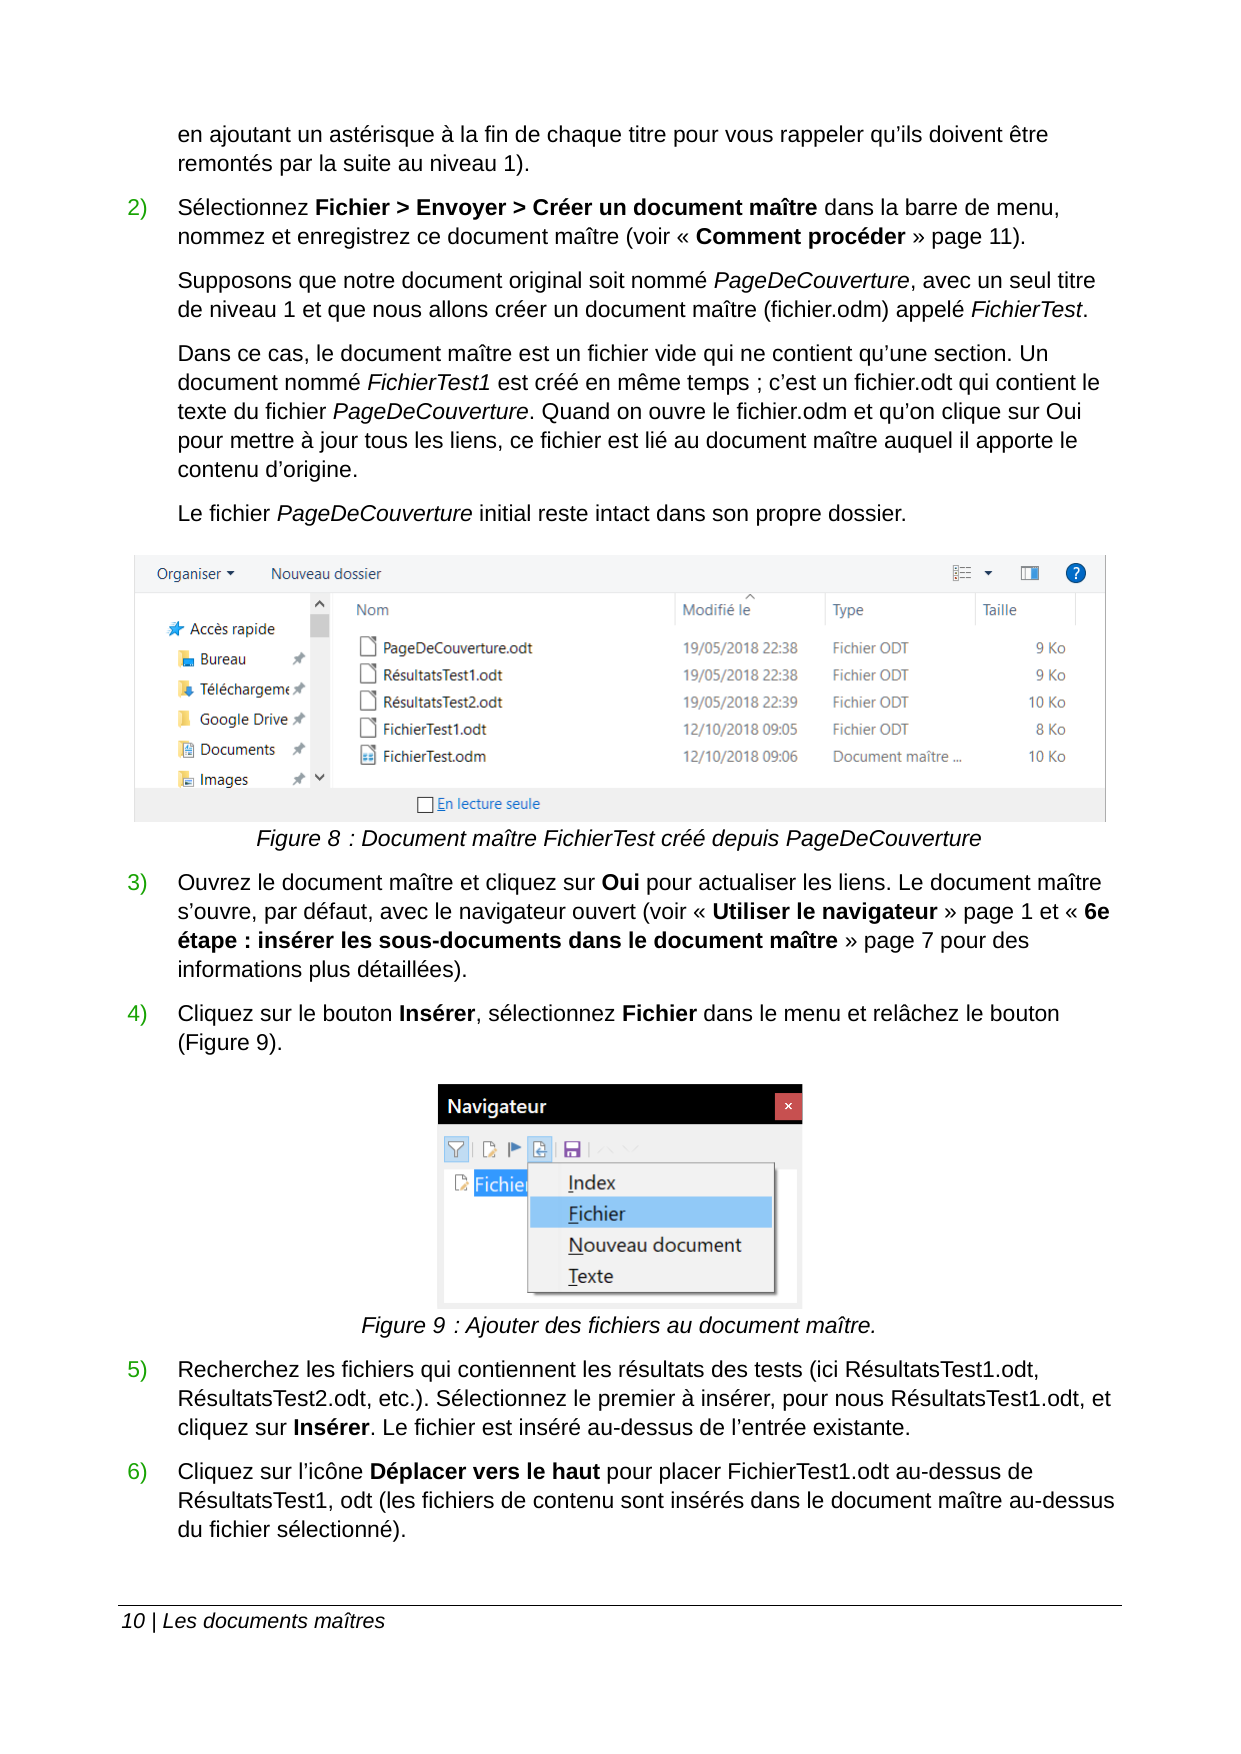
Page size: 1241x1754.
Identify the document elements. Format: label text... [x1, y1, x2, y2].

list en ajoutant un astérisque à la fin de chaque titre pour vous rappeler qu’ils doivent être remontés par la suite au niveau 1). [148, 118, 1122, 176]
list Dans ce cas, le document maître est un fichier vide qui ne contient qu’une section. Un document nommé FichierTest1 est créé en même temps ; c’est un fichier.odt qui contient le texte du fichier PageDeCouverture. Quand on ouvre le fichier.odm et qu’on clique sur Oui pour mettre à jour tous les liens, ce fichier est lié au document maître auquel il apporte le contenu d’origine. [148, 337, 1122, 483]
list Recherchez les fichiers qui contiennent les résultats des tests (ici RésultatsTest1.odt, RésultatsTest2.odt, etc.). Sélectionnez le premier à insérer, pour nous RésultatsTest1.odt, et cliquez sur Insérer. Le fichier est inséré au-dessus de l’entrée existante. [148, 1353, 1122, 1440]
list Sélectionnez Fichier > Envoyer > Créer un document maître dans la barre de menu, nommez et enregistrez ce document maître (voir « Comment procéder » page 11). [148, 191, 1122, 249]
text Figure 8 : Document maître FichierTest créé depuis PageDeCouverture [118, 822, 1122, 851]
list Cliquez sur le bouton Insérer, sélectionnez Fichier dans le menu et relâchez le bouton (Figure 9). [148, 997, 1122, 1055]
list Cliquez sur l’icône Déplacer vers le haut pour placer FichierTest1.odt au-dessus de RésultatsTest1, odt (les fichiers de contenu sont insérés dans le document maître au-dessus du fichier sélectionné). [148, 1455, 1122, 1542]
text Figure 9 : Ajouter des fichiers au document maître. [118, 1309, 1122, 1338]
list Ouvrez le document maître et cliquez sur Oui pour actualiser les liens. Le document maître s’ouvre, par défaut, avec le navigateur ouvert (voir « Utiliser le navigateur » page 1 et « 6e étape : insérer les sous-documents dans le document maître » page 7 pour des informations plus détaillées). [148, 866, 1122, 982]
picture [437, 1084, 803, 1309]
list Supposons que notre document original soit nommé PageDeCouverture, avec un seul titre de niveau 1 et que nous allons créer un document maître (fichier.odm) appelé FichierTest. [148, 264, 1122, 322]
picture [134, 555, 1106, 822]
list Le fichier PageDeCouverture initial reste intact dans son propre dossier. [148, 497, 1122, 526]
